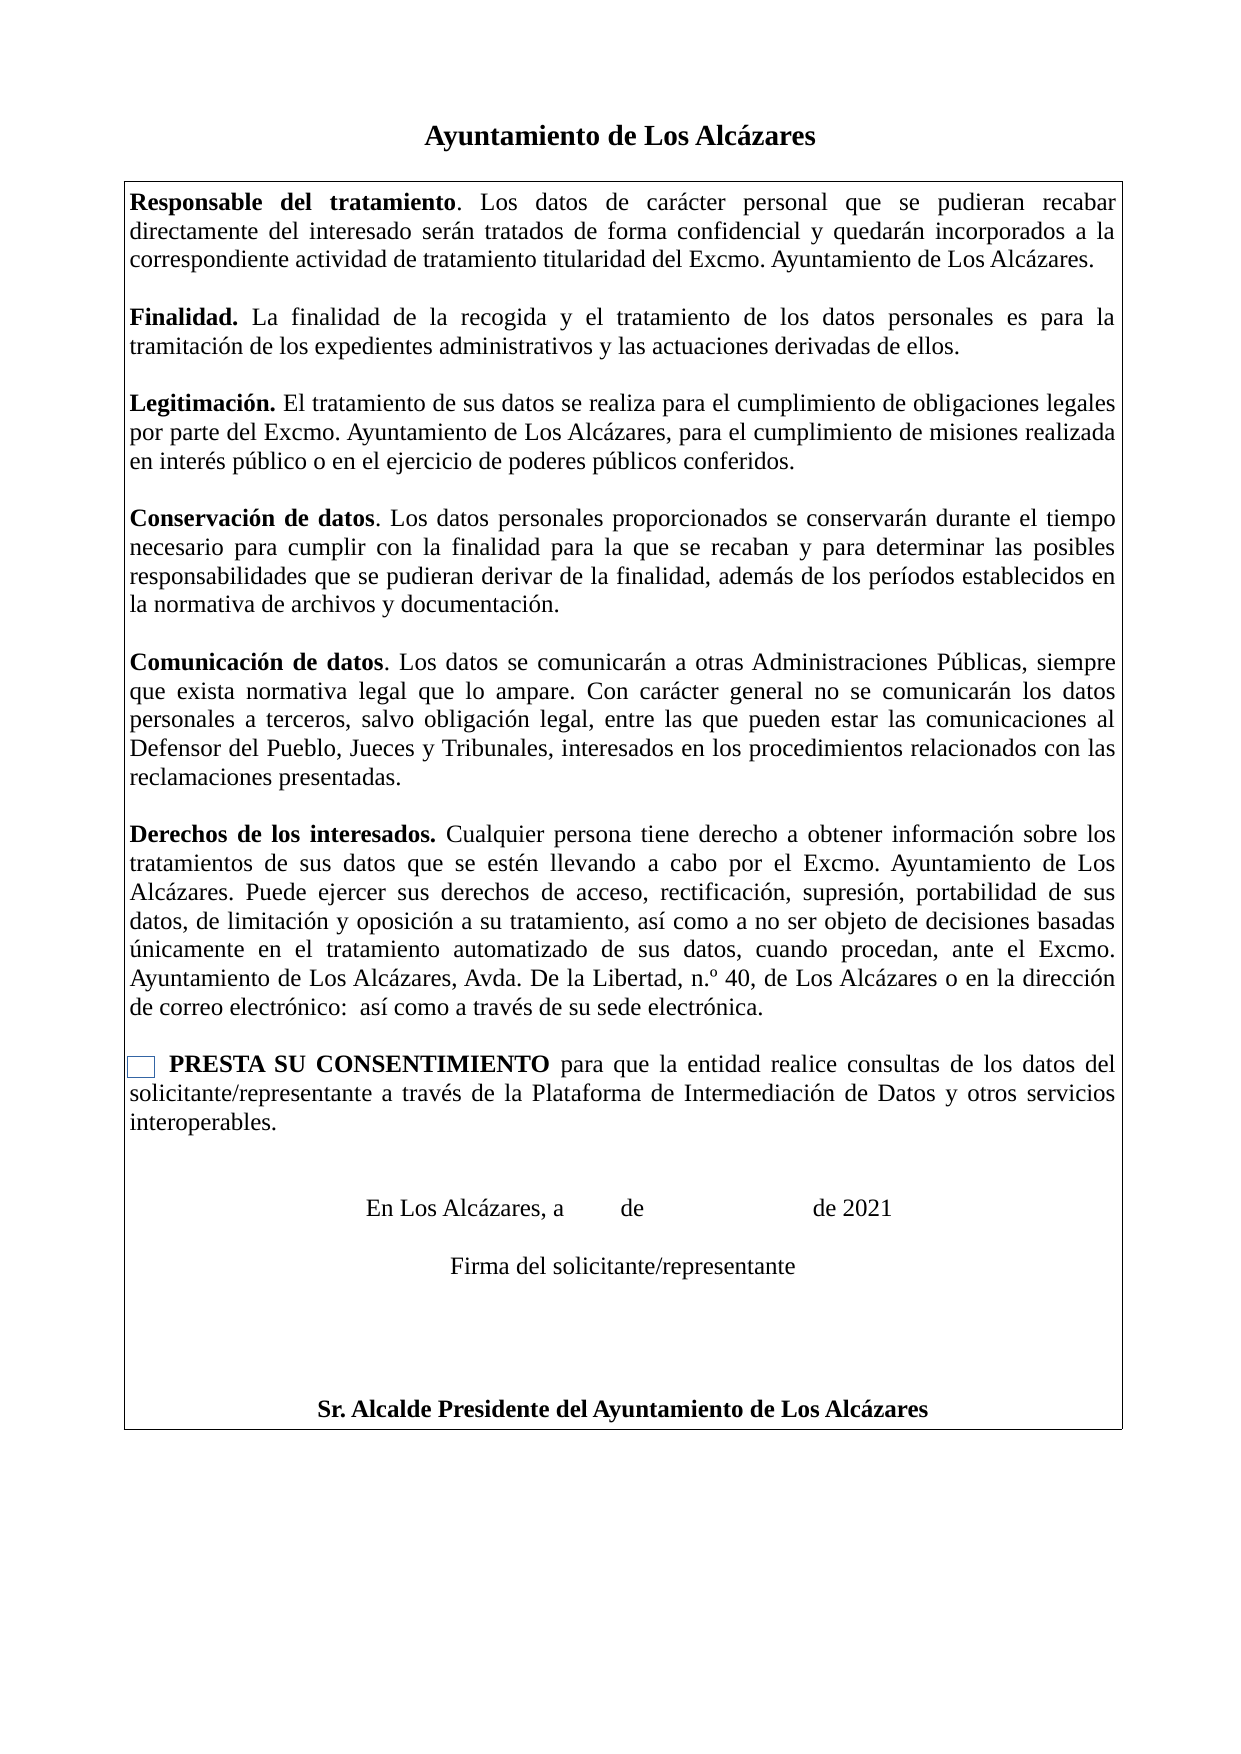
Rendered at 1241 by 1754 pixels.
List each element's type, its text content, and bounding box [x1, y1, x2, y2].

table_cell Responsable del tratamiento. Los datos de carácter personal que se pudieran recabar directamente del interesado serán tratados de forma confidencial y quedarán incorporados a la correspondiente actividad de tratamiento titularidad del Excmo. Ayuntamiento de Los Alcázares. Finalidad. La finalidad de la recogida y el tratamiento de los datos personales es para la tramitación de los expedientes administrativos y las actuaciones derivadas de ellos. Legitimación. El tratamiento de sus datos se realiza para el cumplimiento de obligaciones legales por parte del Excmo. Ayuntamiento de Los Alcázares, para el cumplimiento de misiones realizada en interés público o en el ejercicio de poderes públicos conferidos. Conservación de datos. Los datos personales proporcionados se conservarán durante el tiempo necesario para cumplir con la finalidad para la que se recaban y para determinar las posibles responsabilidades que se pudieran derivar de la finalidad, además de los períodos establecidos en la normativa de archivos y documentación. Comunicación de datos. Los datos se comunicarán a otras Administraciones Públicas, siempre que exista normativa legal que lo ampare. Con carácter general no se comunicarán los datos personales a terceros, salvo obligación legal, entre las que pueden estar las comunicaciones al Defensor del Pueblo, Jueces y Tribunales, interesados en los procedimientos relacionados con las reclamaciones presentadas. Derechos de los interesados. Cualquier persona tiene derecho a obtener información sobre los tratamientos de sus datos que se estén llevando a cabo por el Excmo. Ayuntamiento de Los Alcázares. Puede ejercer sus derechos de acceso, rectificación, supresión, portabilidad de sus datos, de limitación y oposición a su tratamiento, así como a no ser objeto de decisiones basadas únicamente en el tratamiento automatizado de sus datos, cuando procedan, ante el Excmo. Ayuntamiento de Los Alcázares, Avda. De la Libertad, n.º 40, de Los Alcázares o en la dirección de correo electrónico: así como a través de su sede electrónica. PRESTA SU CONSENTIMIENTO para que la entidad realice consultas de los datos del solicitante/representante a través de la Plataforma de Intermediación de Datos y otros servicios interoperables. En Los Alcázares, a de de 2021 Firma del solicitante/representante Sr. Alcalde Presidente del Ayuntamiento de Los Alcázares [125, 182, 1122, 1429]
